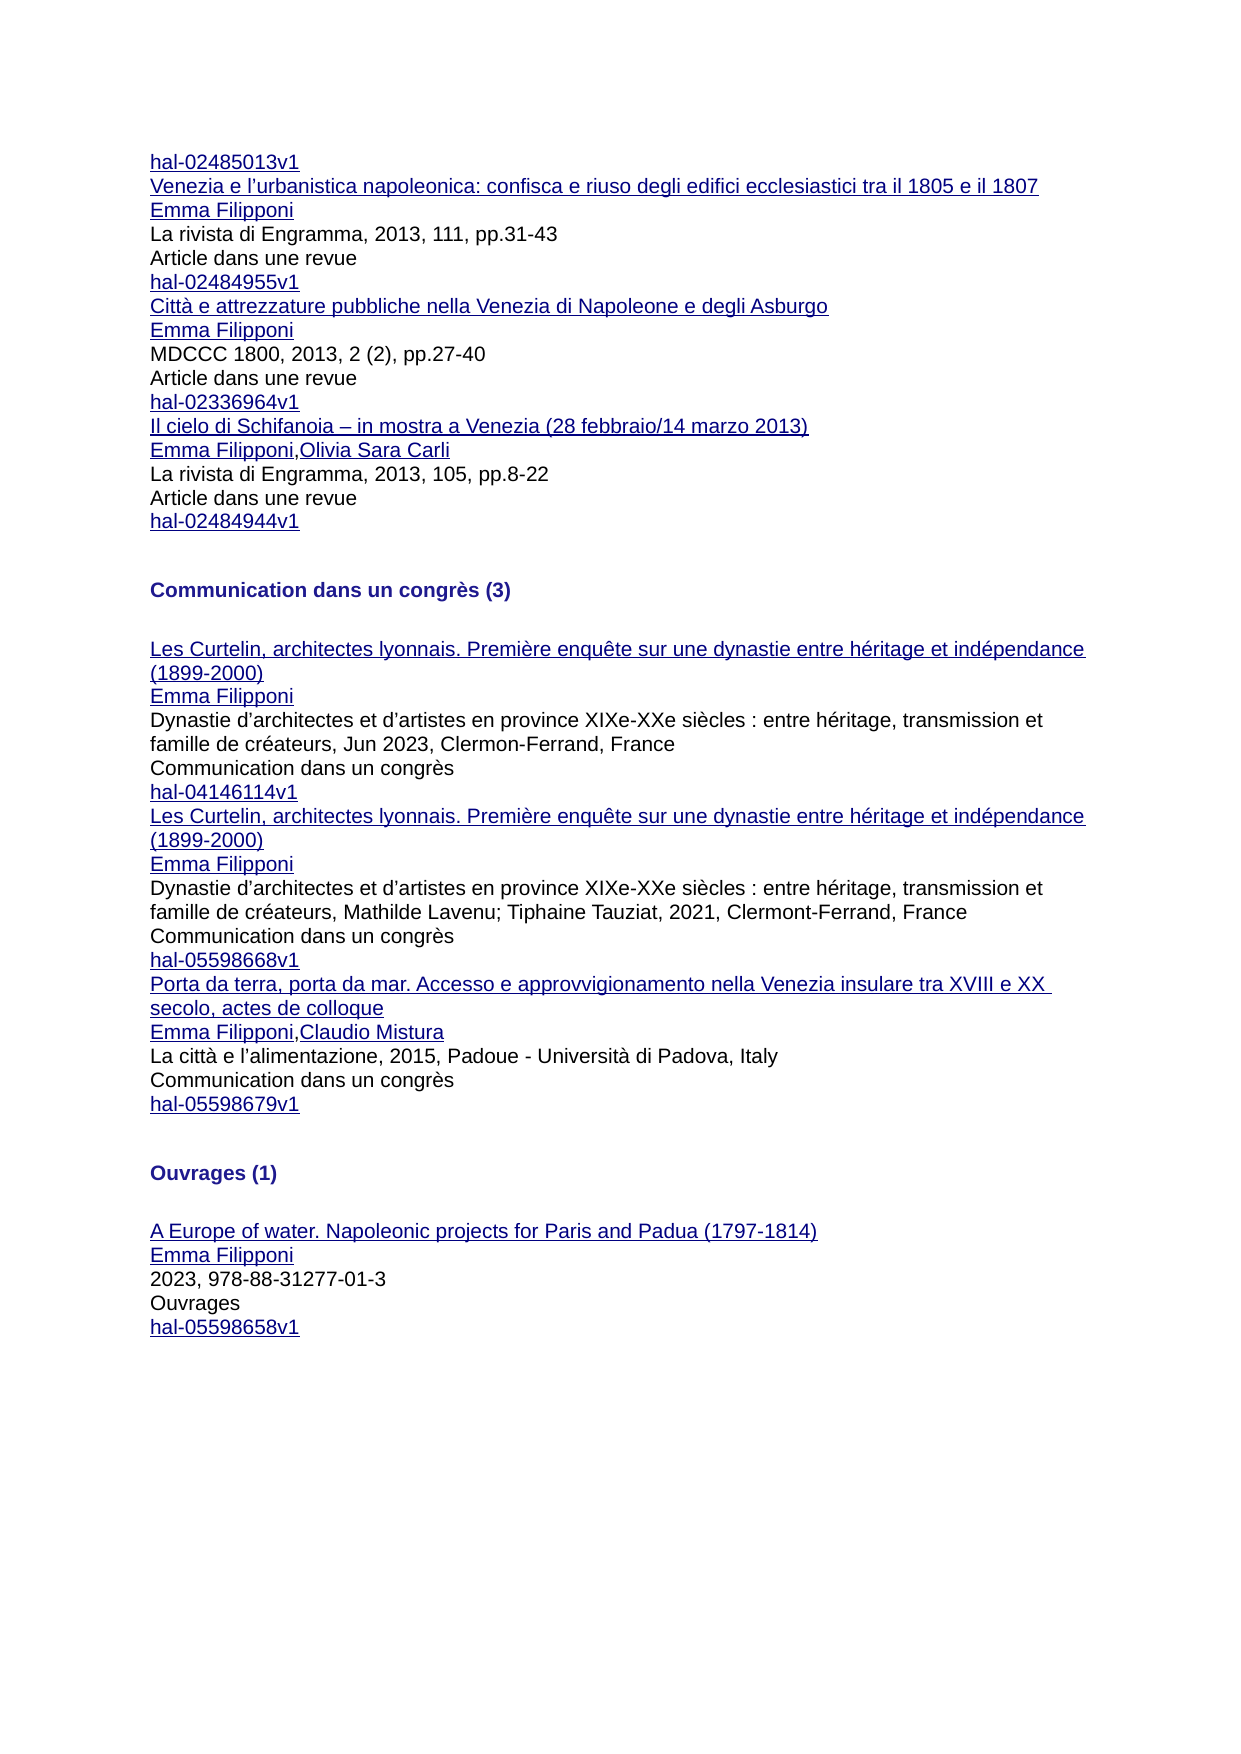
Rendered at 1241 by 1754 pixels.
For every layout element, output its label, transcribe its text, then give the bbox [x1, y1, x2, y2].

table_header A Europe of water. Napoleonic projects for Paris and Padua (1797-1814) Emma Filipponi 2023, 978-88-31277-01-3 Ouvrages hal-05598658v1 [150, 1219, 1090, 1338]
table_cell Venezia e l’urbanistica napoleonica: confisca e riuso degli edifici ecclesiastici tra il 1805 e il 1807 Emma Filipponi La rivista di Engramma, 2013, 111, pp.31-43 Article dans une revue hal-02484955v1 [150, 174, 1090, 294]
subtitle Ouvrages (1) [150, 1160, 1090, 1184]
subtitle Communication dans un congrès (3) [150, 578, 1090, 602]
table_cell Porta da terra, porta da mar. Accesso e approvvigionamento nella Venezia insulare tra XVIII e XX secolo, actes de colloque Emma Filipponi,Claudio Mistura La città e l’alimentazione, 2015, Padoue - Università di Padova, Italy Communication dans un congrès hal-05598679v1 [150, 972, 1090, 1116]
table_cell Città e attrezzature pubbliche nella Venezia di Napoleone e degli Asburgo Emma Filipponi MDCCC 1800, 2013, 2 (2), pp.27-40 Article dans une revue hal-02336964v1 [150, 294, 1090, 413]
table_cell Il cielo di Schifanoia – in mostra a Venezia (28 febbraio/14 marzo 2013) Emma Filipponi,Olivia Sara Carli La rivista di Engramma, 2013, 105, pp.8-22 Article dans une revue hal-02484944v1 [150, 414, 1090, 533]
table_cell hal-02485013v1 [150, 150, 1090, 174]
table_header Les Curtelin, architectes lyonnais. Première enquête sur une dynastie entre héritage et indépendance (1899-2000) Emma Filipponi Dynastie d’architectes et d’artistes en province XIXe-XXe siècles : entre héritage, transmission et famille de créateurs, Jun 2023, Clermon-Ferrand, France Communication dans un congrès hal-04146114v1 [150, 636, 1090, 804]
table_cell Les Curtelin, architectes lyonnais. Première enquête sur une dynastie entre héritage et indépendance (1899-2000) Emma Filipponi Dynastie d’architectes et d’artistes en province XIXe-XXe siècles : entre héritage, transmission et famille de créateurs, Mathilde Lavenu; Tiphaine Tauziat, 2021, Clermont-Ferrand, France Communication dans un congrès hal-05598668v1 [150, 804, 1090, 972]
